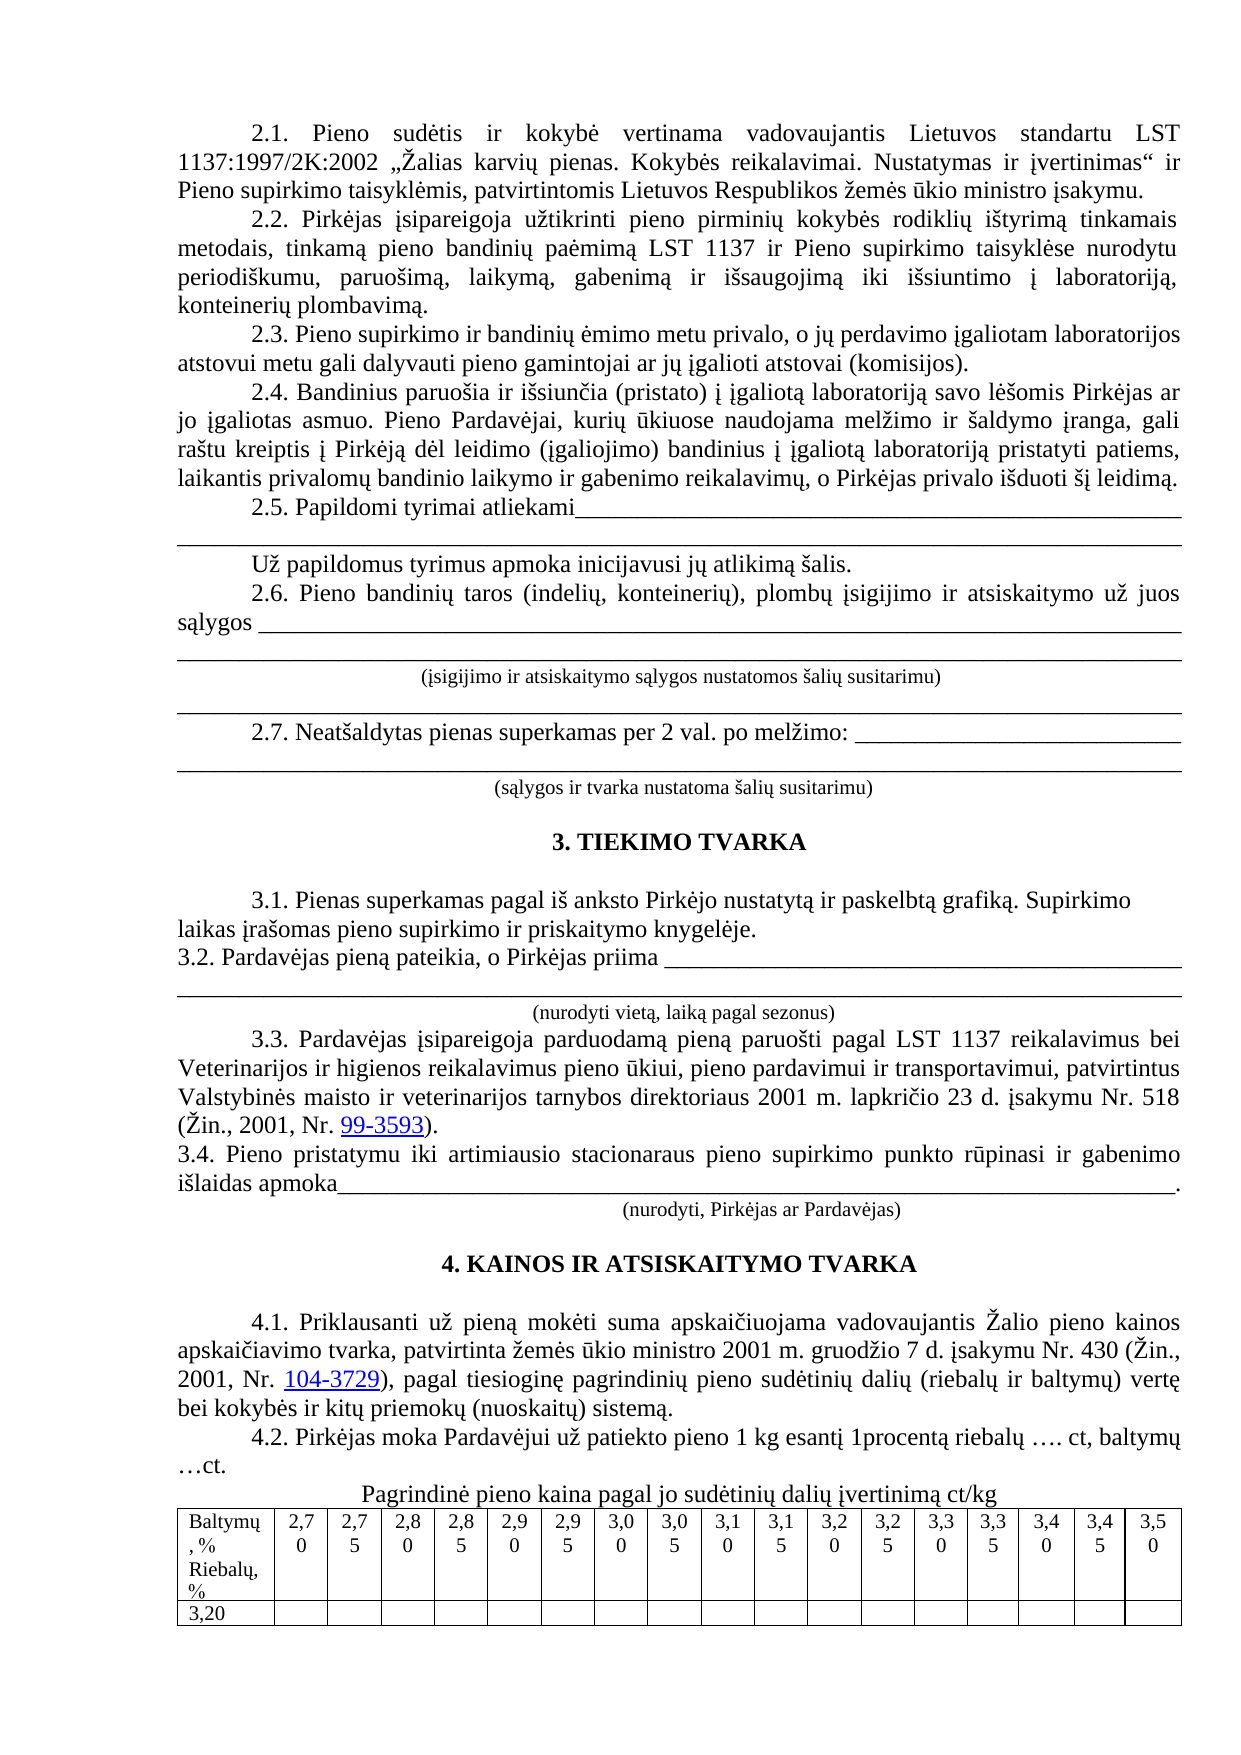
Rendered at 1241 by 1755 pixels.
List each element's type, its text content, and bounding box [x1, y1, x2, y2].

text 3.3. Pardavėjas įsipareigoja parduodamą pieną paruošti pagal LST 1137 reikalavimus bei Veterinarijos ir higienos reikalavimus pieno ūkiui, pieno pardavimui ir transportavimui, patvirtintus Valstybinės maisto ir veterinarijos tarnybos direktoriaus 2001 m. lapkričio 23 d. įsakymu Nr. 518 (Žin., 2001, Nr. 99-3593). [177, 1024, 1181, 1139]
text 3.4. Pieno pristatymu iki artimiausio stacionaraus pieno supirkimo punkto rūpinasi ir gabenimo išlaidas apmoka . [177, 1139, 1181, 1197]
text 3. TIEKIMO TVARKA [177, 827, 1181, 856]
text (sąlygos ir tvarka nustatoma šalių susitarimu) [177, 775, 1181, 799]
table_header 3,50 [1126, 1509, 1181, 1600]
text Pagrindinė pieno kaina pagal jo sudėtinių dalių įvertinimą ct/kg [177, 1479, 1181, 1508]
table_header 2,95 [542, 1509, 594, 1600]
table_cell [1126, 1601, 1181, 1625]
text (nurodyti, Pirkėjas ar Pardavėjas) [177, 1197, 1181, 1221]
text 4. KAINOS IR ATSISKAITYMO TVARKA [177, 1249, 1181, 1278]
table_cell [328, 1601, 381, 1625]
table_cell [382, 1601, 434, 1625]
table_cell [1075, 1601, 1124, 1625]
table_header 3,05 [648, 1509, 701, 1600]
table_header 3,45 [1075, 1509, 1124, 1600]
table_cell [862, 1601, 914, 1625]
text 2.6. Pieno bandinių taros (indelių, konteinerių), plombų įsigijimo ir atsiskaitymo už juos sąlygos [177, 578, 1181, 636]
table_cell [915, 1601, 967, 1625]
text 2.7. Neatšaldytas pienas superkamas per 2 val. po melžimo: [177, 717, 1181, 746]
text (įsigijimo ir atsiskaitymo sąlygos nustatomos šalių susitarimu) [177, 664, 1181, 688]
table_header 3,35 [968, 1509, 1018, 1600]
table_header 2,75 [328, 1509, 381, 1600]
table_header 3,40 [1019, 1509, 1074, 1600]
text 2.1. Pieno sudėtis ir kokybė vertinama vadovaujantis Lietuvos standartu LST 1137:1997/2K:2002 „Žalias karvių pienas. Kokybės reikalavimai. Nustatymas ir įvertinimas“ ir Pieno supirkimo taisyklėmis, patvirtintomis Lietuvos Respublikos žemės ūkio ministro įsakymu. [177, 118, 1181, 204]
table_cell [1019, 1601, 1074, 1625]
table_cell [968, 1601, 1018, 1625]
table_header 3,20 [808, 1509, 861, 1600]
table_cell [648, 1601, 701, 1625]
table_header 3,25 [862, 1509, 914, 1600]
table_cell [435, 1601, 487, 1625]
table_header 3,10 [702, 1509, 754, 1600]
table_header 3,00 [595, 1509, 647, 1600]
table_header 2,80 [382, 1509, 434, 1600]
text Už papildomus tyrimus apmoka inicijavusi jų atlikimą šalis. [177, 549, 1181, 578]
table_header 3,15 [755, 1509, 807, 1600]
table_header 2,85 [435, 1509, 487, 1600]
table_header 3,30 [915, 1509, 967, 1600]
table_cell [542, 1601, 594, 1625]
table_cell [702, 1601, 754, 1625]
text (nurodyti vietą, laiką pagal sezonus) [177, 1000, 1181, 1024]
table_cell 3,20 [178, 1601, 274, 1625]
text 4.2. Pirkėjas moka Pardavėjui už patiekto pieno 1 kg esantį 1procentą riebalų …. ct, baltymų …ct. [177, 1422, 1181, 1479]
text 4.1. Priklausanti už pieną mokėti suma apskaičiuojama vadovaujantis Žalio pieno kainos apskaičiavimo tvarka, patvirtinta žemės ūkio ministro 2001 m. gruodžio 7 d. įsakymu Nr. 430 (Žin., 2001, Nr. 104-3729), pagal tiesioginę pagrindinių pieno sudėtinių dalių (riebalų ir baltymų) vertę bei kokybės ir kitų priemokų (nuoskaitų) sistemą. [177, 1307, 1181, 1422]
table_header Baltymų,  Riebalų,  [178, 1509, 274, 1600]
table_header 2,90 [488, 1509, 541, 1600]
text 3.1. Pienas superkamas pagal iš anksto Pirkėjo nustatytą ir paskelbtą grafiką. Supirkimo laikas įrašomas pieno supirkimo ir priskaitymo knygelėje. [177, 885, 1181, 942]
text 2.4. Bandinius paruošia ir išsiunčia (pristato) į įgaliotą laboratoriją savo lėšomis Pirkėjas ar jo įgaliotas asmuo. Pieno Pardavėjai, kurių ūkiuose naudojama melžimo ir šaldymo įranga, gali raštu kreiptis į Pirkėją dėl leidimo (įgaliojimo) bandinius į įgaliotą laboratoriją pristatyti patiems, laikantis privalomų bandinio laikymo ir gabenimo reikalavimų, o Pirkėjas privalo išduoti šį leidimą. [177, 377, 1181, 492]
table_cell [488, 1601, 541, 1625]
text 3.2. Pardavėjas pieną pateikia, o Pirkėjas priima [177, 942, 1181, 971]
text 2.5. Papildomi tyrimai atliekami [177, 492, 1181, 521]
table_cell [595, 1601, 647, 1625]
table_cell [755, 1601, 807, 1625]
table_header 2,70 [275, 1509, 327, 1600]
text 2.3. Pieno supirkimo ir bandinių ėmimo metu privalo, o jų perdavimo įgaliotam laboratorijos atstovui metu gali dalyvauti pieno gamintojai ar jų įgalioti atstovai (komisijos). [177, 319, 1181, 377]
text 2.2. Pirkėjas įsipareigoja užtikrinti pieno pirminių kokybės rodiklių ištyrimą tinkamais metodais, tinkamą pieno bandinių paėmimą LST 1137 ir Pieno supirkimo taisyklėse nurodytu periodiškumu, paruošimą, laikymą, gabenimą ir išsaugojimą iki išsiuntimo į laboratoriją, konteinerių plombavimą. [177, 204, 1178, 319]
table_cell [275, 1601, 327, 1625]
table_cell [808, 1601, 861, 1625]
